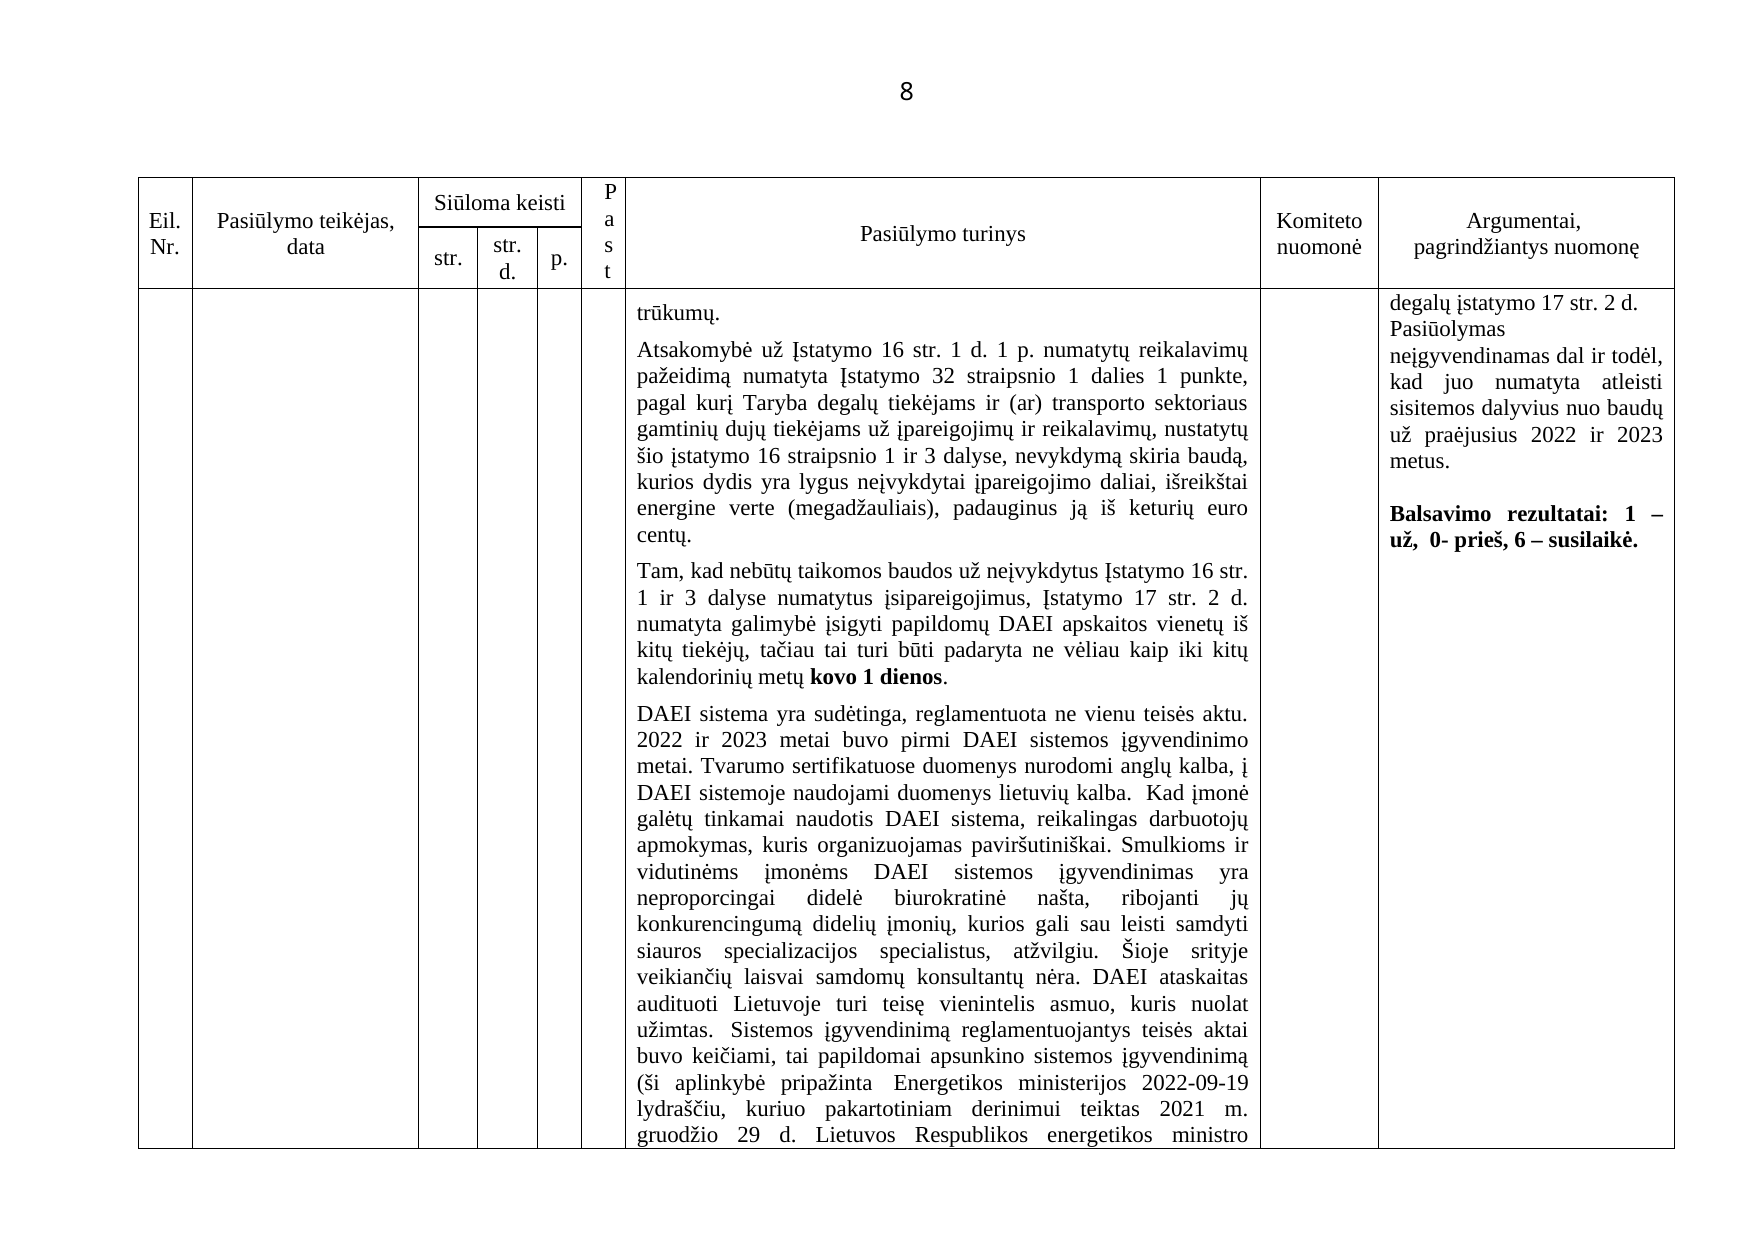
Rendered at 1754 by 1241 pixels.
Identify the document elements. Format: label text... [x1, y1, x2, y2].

table_header Argumentai, pagrindžiantys nuomonę [1379, 178, 1674, 288]
table_cell [538, 289, 581, 1148]
table_cell trūkumų. Atsakomybė už Įstatymo 16 str. 1 d. 1 p. numatytų reikalavimų pažeidimą numatyta Įstatymo 32 straipsnio 1 dalies 1 punkte, pagal kurį Taryba degalų tiekėjams ir (ar) transporto sektoriaus gamtinių dujų tiekėjams už įpareigojimų ir reikalavimų, nustatytų šio įstatymo 16 straipsnio 1 ir 3 dalyse, nevykdymą skiria baudą, kurios dydis yra lygus neįvykdytai įpareigojimo daliai, išreikštai energine verte (megadžauliais), padauginus ją iš keturių euro centų. Tam, kad nebūtų taikomos baudos už neįvykdytus Įstatymo 16 str. 1 ir 3 dalyse numatytus įsipareigojimus, Įstatymo 17 str. 2 d. numatyta galimybė įsigyti papildomų DAEI apskaitos vienetų iš kitų tiekėjų, tačiau tai turi būti padaryta ne vėliau kaip iki kitų kalendorinių metų kovo 1 dienos. DAEI sistema yra sudėtinga, reglamentuota ne vienu teisės aktu. 2022 ir 2023 metai buvo pirmi DAEI sistemos įgyvendinimo metai. Tvarumo sertifikatuose duomenys nurodomi anglų kalba, į DAEI sistemoje naudojami duomenys lietuvių kalba. Kad įmonė galėtų tinkamai naudotis DAEI sistema, reikalingas darbuotojų apmokymas, kuris organizuojamas paviršutiniškai. Smulkioms ir vidutinėms įmonėms DAEI sistemos įgyvendinimas yra neproporcingai didelė biurokratinė našta, ribojanti jų konkurencingumą didelių įmonių, kurios gali sau leisti samdyti siauros specializacijos specialistus, atžvilgiu. Šioje srityje veikiančių laisvai samdomų konsultantų nėra. DAEI ataskaitas audituoti Lietuvoje turi teisę vienintelis asmuo, kuris nuolat užimtas. Sistemos įgyvendinimą reglamentuojantys teisės aktai buvo keičiami, tai papildomai apsunkino sistemos įgyvendinimą (ši aplinkybė pripažinta Energetikos ministerijos 2022-09-19 lydraščiu, kuriuo pakartotiniam derinimui teiktas 2021 m. gruodžio 29 d. Lietuvos Respublikos energetikos ministro [626, 289, 1260, 1148]
table_cell p. [538, 228, 581, 288]
table_header Eil. Nr. [139, 178, 192, 288]
table_header Pasiūlymo turinys [626, 178, 1260, 288]
table_cell [1261, 289, 1378, 1148]
table_cell [419, 289, 477, 1148]
table_header Pastabos [582, 178, 625, 288]
table_cell str. d. [478, 228, 537, 288]
table_cell degalų įstatymo 17 str. 2 d. Pasiūolymas neįgyvendinamas dal ir todėl, kad juo numatyta atleisti sisitemos dalyvius nuo baudų už praėjusius 2022 ir 2023 metus. Balsavimo rezultatai: 1 – už, 0- prieš, 6 – susilaikė. [1379, 289, 1674, 1148]
table_cell [582, 289, 625, 1148]
table_header Pasiūlymo teikėjas, data [193, 178, 418, 288]
table_cell [478, 289, 537, 1148]
table_cell [139, 289, 192, 1148]
table_cell str. [419, 228, 477, 288]
table_cell [193, 289, 418, 1148]
table_header Siūloma keisti [419, 178, 581, 226]
table_header Komiteto nuomonė [1261, 178, 1378, 288]
